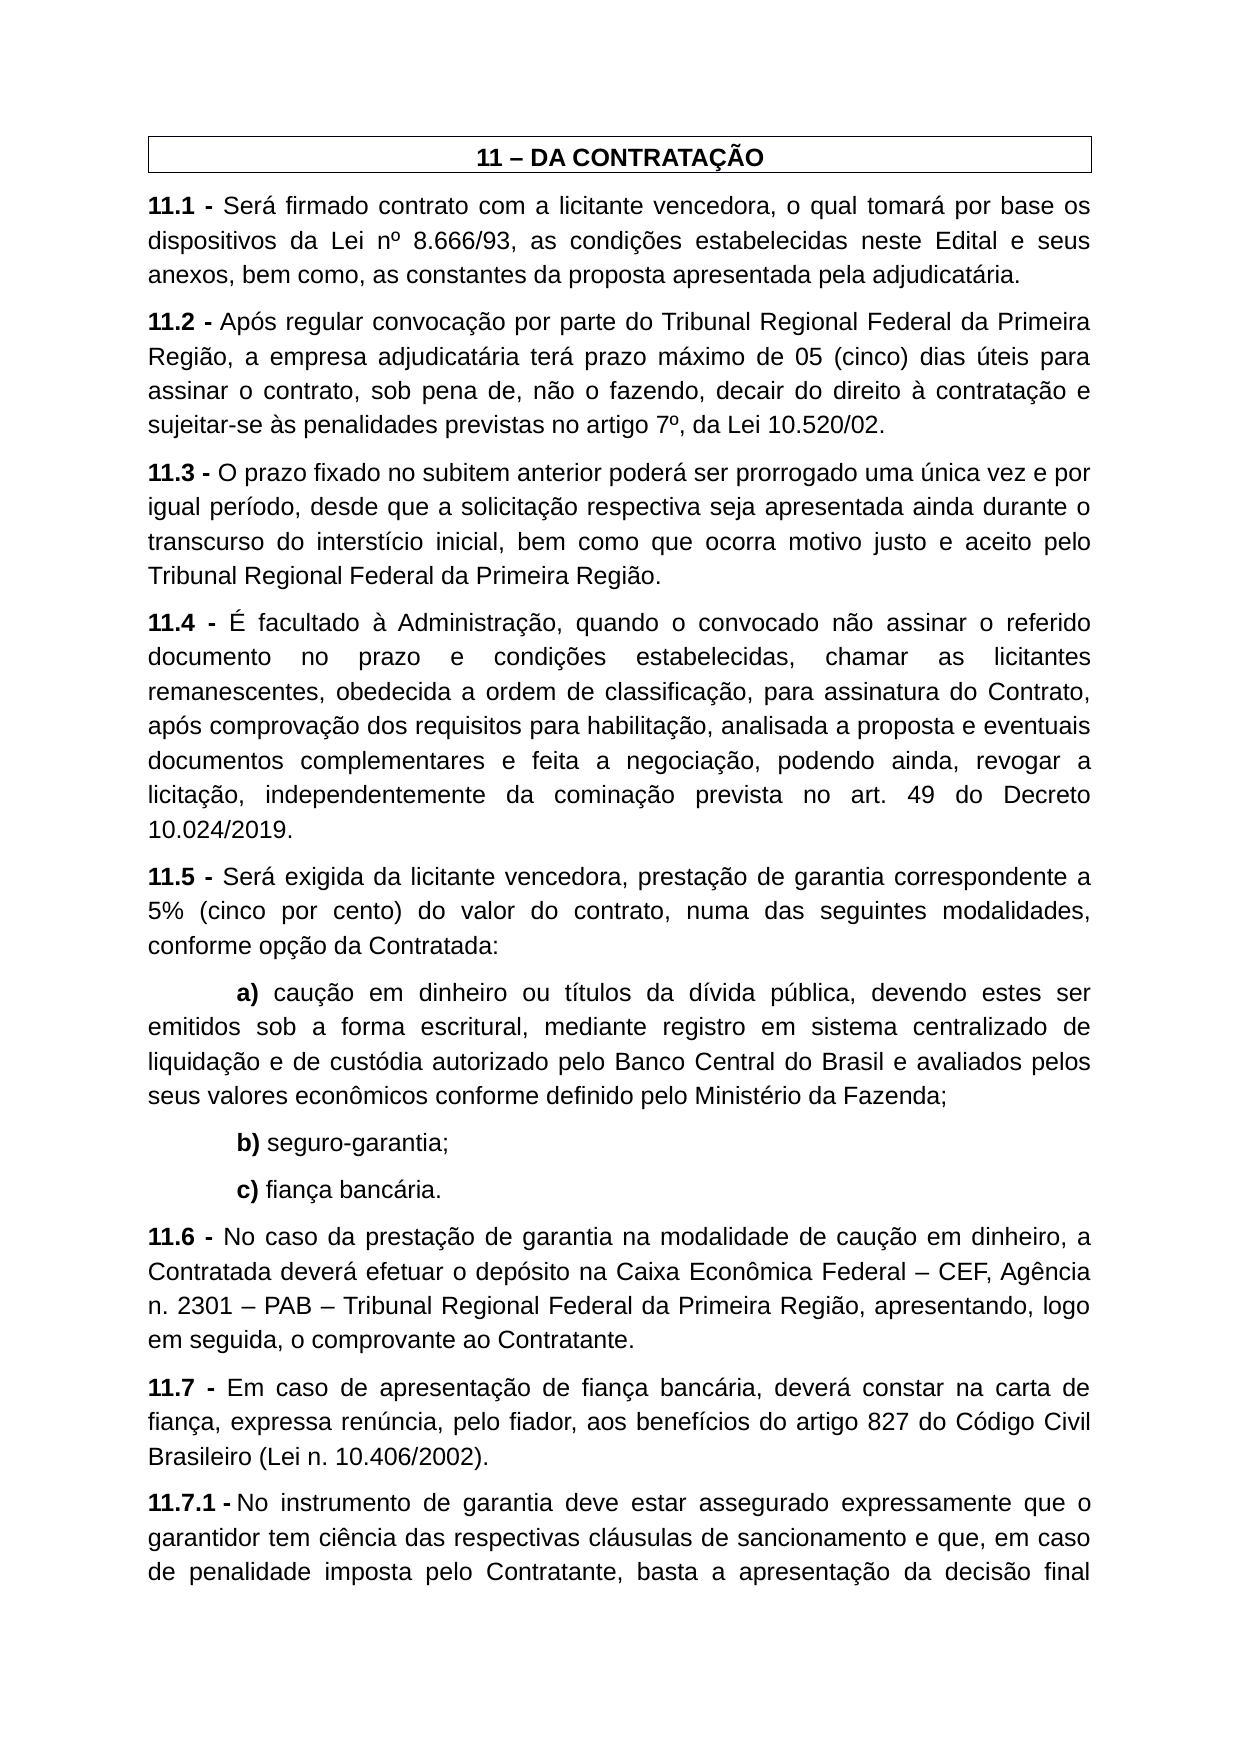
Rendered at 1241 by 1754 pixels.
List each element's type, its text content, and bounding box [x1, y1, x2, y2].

text 11.3 - O prazo fixado no subitem anterior poderá ser prorrogado uma única vez e por igual período, desde que a solicitação respectiva seja apresentada ainda durante o transcurso do interstício inicial, bem como que ocorra motivo justo e aceito pelo Tribunal Regional Federal da Primeira Região. [148, 457, 1092, 590]
text 11.6 - No caso da prestação de garantia na modalidade de caução em dinheiro, a Contratada deverá efetuar o depósito na Caixa Econômica Federal – CEF, Agência n. 2301 – PAB – Tribunal Regional Federal da Primeira Região, apresentando, logo em seguida, o comprovante ao Contratante. [148, 1222, 1092, 1354]
text 11.4 - É facultado à Administração, quando o convocado não assinar o referido documento no prazo e condições estabelecidas, chamar as licitantes remanescentes, obedecida a ordem de classificação, para assinatura do Contrato, após comprovação dos requisitos para habilitação, analisada a proposta e eventuais documentos complementares e feita a negociação, podendo ainda, revogar a licitação, independentemente da cominação prevista no art. 49 do Decreto 10.024/2019. [148, 608, 1092, 843]
text 11.7 - Em caso de apresentação de fiança bancária, deverá constar na carta de fiança, expressa renúncia, pelo fiador, aos benefícios do artigo 827 do Código Civil Brasileiro (Lei n. 10.406/2002). [148, 1372, 1092, 1470]
text 11.7.1 - No instrumento de garantia deve estar assegurado expressamente que o garantidor tem ciência das respectivas cláusulas de sancionamento e que, em caso de penalidade imposta pelo Contratante, basta a apresentação da decisão final [148, 1488, 1092, 1586]
text a) caução em dinheiro ou títulos da dívida pública, devendo estes ser emitidos sob a forma escritural, mediante registro em sistema centralizado de liquidação e de custódia autorizado pelo Banco Central do Brasil e avaliados pelos seus valores econômicos conforme definido pelo Ministério da Fazenda; [148, 978, 1092, 1110]
text b) seguro-garantia; [148, 1128, 1092, 1157]
text 11.5 - Será exigida da licitante vencedora, prestação de garantia correspondente a 5% (cinco por cento) do valor do contrato, numa das seguintes modalidades, conforme opção da Contratada: [148, 862, 1092, 959]
text 11.1 - Será firmado contrato com a licitante vencedora, o qual tomará por base os dispositivos da Lei nº 8.666/93, as condições estabelecidas neste Edital e seus anexos, bem como, as constantes da proposta apresentada pela adjudicatária. [148, 191, 1092, 289]
text 11.2 - Após regular convocação por parte do Tribunal Regional Federal da Primeira Região, a empresa adjudicatária terá prazo máximo de 05 (cinco) dias úteis para assinar o contrato, sob pena de, não o fazendo, decair do direito à contratação e sujeitar-se às penalidades previstas no artigo 7º, da Lei 10.520/02. [148, 307, 1092, 439]
text 11 – DA CONTRATAÇÃO [149, 137, 1091, 172]
text c) fiança bancária. [148, 1175, 1092, 1204]
